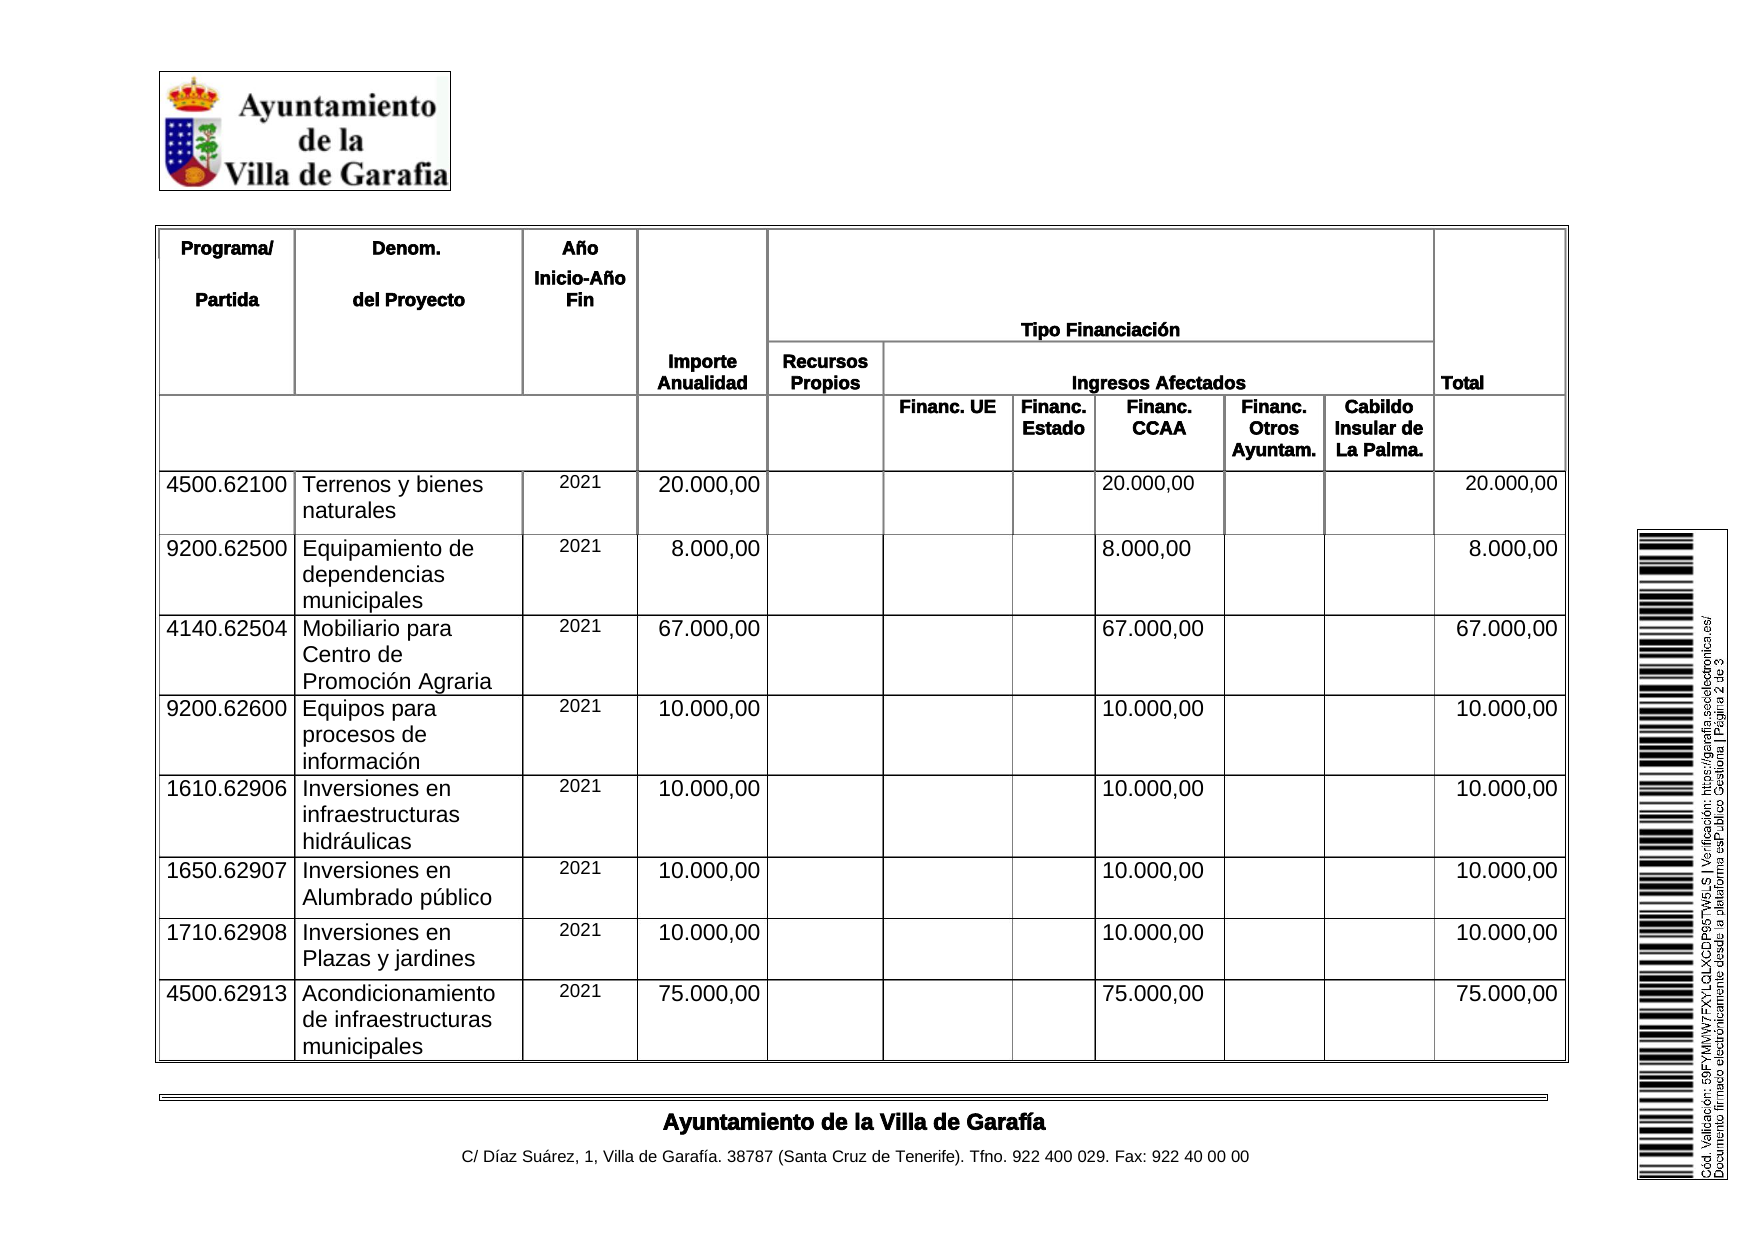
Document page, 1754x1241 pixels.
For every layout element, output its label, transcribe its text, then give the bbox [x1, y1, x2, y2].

text Insular de [1334, 418, 1448, 438]
text Importe [668, 351, 773, 372]
text 2021 [559, 472, 626, 492]
text 20.000,00 [1102, 472, 1219, 495]
text Ayuntamiento de la Villa de Garafía [663, 1109, 1070, 1135]
text 4 [166, 981, 179, 1007]
text del Proyecto [352, 289, 490, 310]
text 2021 [559, 696, 626, 717]
text 500.62913 Acondicionamiento [179, 981, 521, 1007]
text de infraestructuras [302, 1007, 521, 1033]
picture [156, 226, 1568, 1062]
text Centro de [302, 642, 428, 668]
text 500.62100 Terrenos y bienes [179, 472, 508, 497]
text Plazas y jardines [302, 946, 500, 972]
text 9200.62500 Equipamiento de [166, 536, 499, 561]
text 2021 [559, 536, 626, 557]
text 140.62504 Mobiliario para [179, 616, 477, 642]
text naturales [302, 498, 508, 524]
text Total [1441, 372, 1511, 393]
text 10.000,00 [1456, 696, 1583, 722]
text 8.000,00 [1469, 536, 1583, 561]
text 10.000,00 [658, 776, 785, 802]
text Anualidad [657, 372, 773, 393]
text Año [562, 238, 623, 258]
text Financ. UE Financ. [899, 396, 1111, 417]
text Ingresos Afectados [1072, 372, 1270, 393]
text Financ. [1241, 396, 1332, 417]
text 75.000,00 [1102, 981, 1229, 1007]
text 200.62600 Equipos para [179, 696, 515, 722]
text Estado [1022, 418, 1111, 438]
text Programa/ [181, 238, 298, 258]
text 10.000,00 [1456, 858, 1583, 884]
text 8.000,00 [671, 536, 785, 561]
text Tipo Financiación [1021, 319, 1270, 340]
text 20.000,00 [1465, 472, 1583, 495]
text 10.000,00 [1102, 776, 1229, 802]
text Propios [790, 372, 893, 393]
text 2021 [559, 776, 626, 797]
text 10.000,00 [1102, 858, 1229, 884]
text CCAA [1132, 418, 1217, 438]
text información [302, 749, 446, 774]
text Recursos [782, 351, 893, 372]
text 10.000,00 [1456, 776, 1583, 802]
text C/ Díaz Suárez, 1, Villa de Garafía. 38787 (Santa Cruz de Tenerife). Tfno. 922 400 029. Fax: 922 40 00 00 [461, 1148, 1271, 1166]
picture [1638, 530, 1727, 1179]
text Alumbrado público [302, 884, 517, 910]
text 1 [166, 776, 179, 802]
text 75.000,00 [1456, 981, 1583, 1007]
text 2021 [559, 919, 626, 940]
text Inicio-Año [534, 268, 651, 288]
text procesos de [302, 722, 515, 748]
text infraestructuras [302, 802, 485, 828]
text Promoción Agraria [302, 669, 515, 694]
text 4 [166, 472, 179, 497]
text Otros [1249, 418, 1332, 438]
text municipales [302, 588, 448, 614]
text 2021 [559, 616, 626, 637]
text Denom. [372, 238, 466, 258]
text 67.000,00 [1102, 616, 1229, 642]
text 10.000,00 [1102, 919, 1229, 945]
text 2021 [559, 858, 626, 879]
text dependencias [302, 562, 499, 588]
text hidráulicas [302, 829, 437, 854]
text 650.62907 Inversiones en [179, 858, 476, 884]
text municipales [302, 1034, 448, 1059]
picture [160, 72, 450, 190]
picture [160, 1095, 1547, 1100]
text 610.62906 Inversiones en [179, 776, 485, 802]
text 10.000,00 [658, 919, 785, 945]
text 10.000,00 [1102, 696, 1229, 722]
text 710.62908 Inversiones en [179, 919, 500, 945]
text Cabildo [1344, 396, 1448, 417]
text Financ. [1126, 396, 1217, 417]
text 67.000,00 [658, 616, 785, 642]
text 2021 [559, 981, 626, 1002]
text 10.000,00 [1456, 919, 1583, 945]
text Fin [566, 289, 651, 310]
text 10.000,00 [658, 696, 785, 722]
text 1 [166, 919, 179, 945]
text 4 [166, 616, 179, 642]
text 1 [166, 858, 179, 884]
text 10.000,00 [658, 858, 785, 884]
text 20.000,00 [658, 472, 785, 497]
text 67.000,00 [1456, 616, 1583, 642]
text 8.000,00 [1102, 536, 1219, 561]
text 75.000,00 [658, 981, 785, 1007]
text 9 [166, 696, 179, 722]
text Ayuntam. La Palma. [1232, 439, 1448, 460]
text Partida [195, 289, 298, 310]
